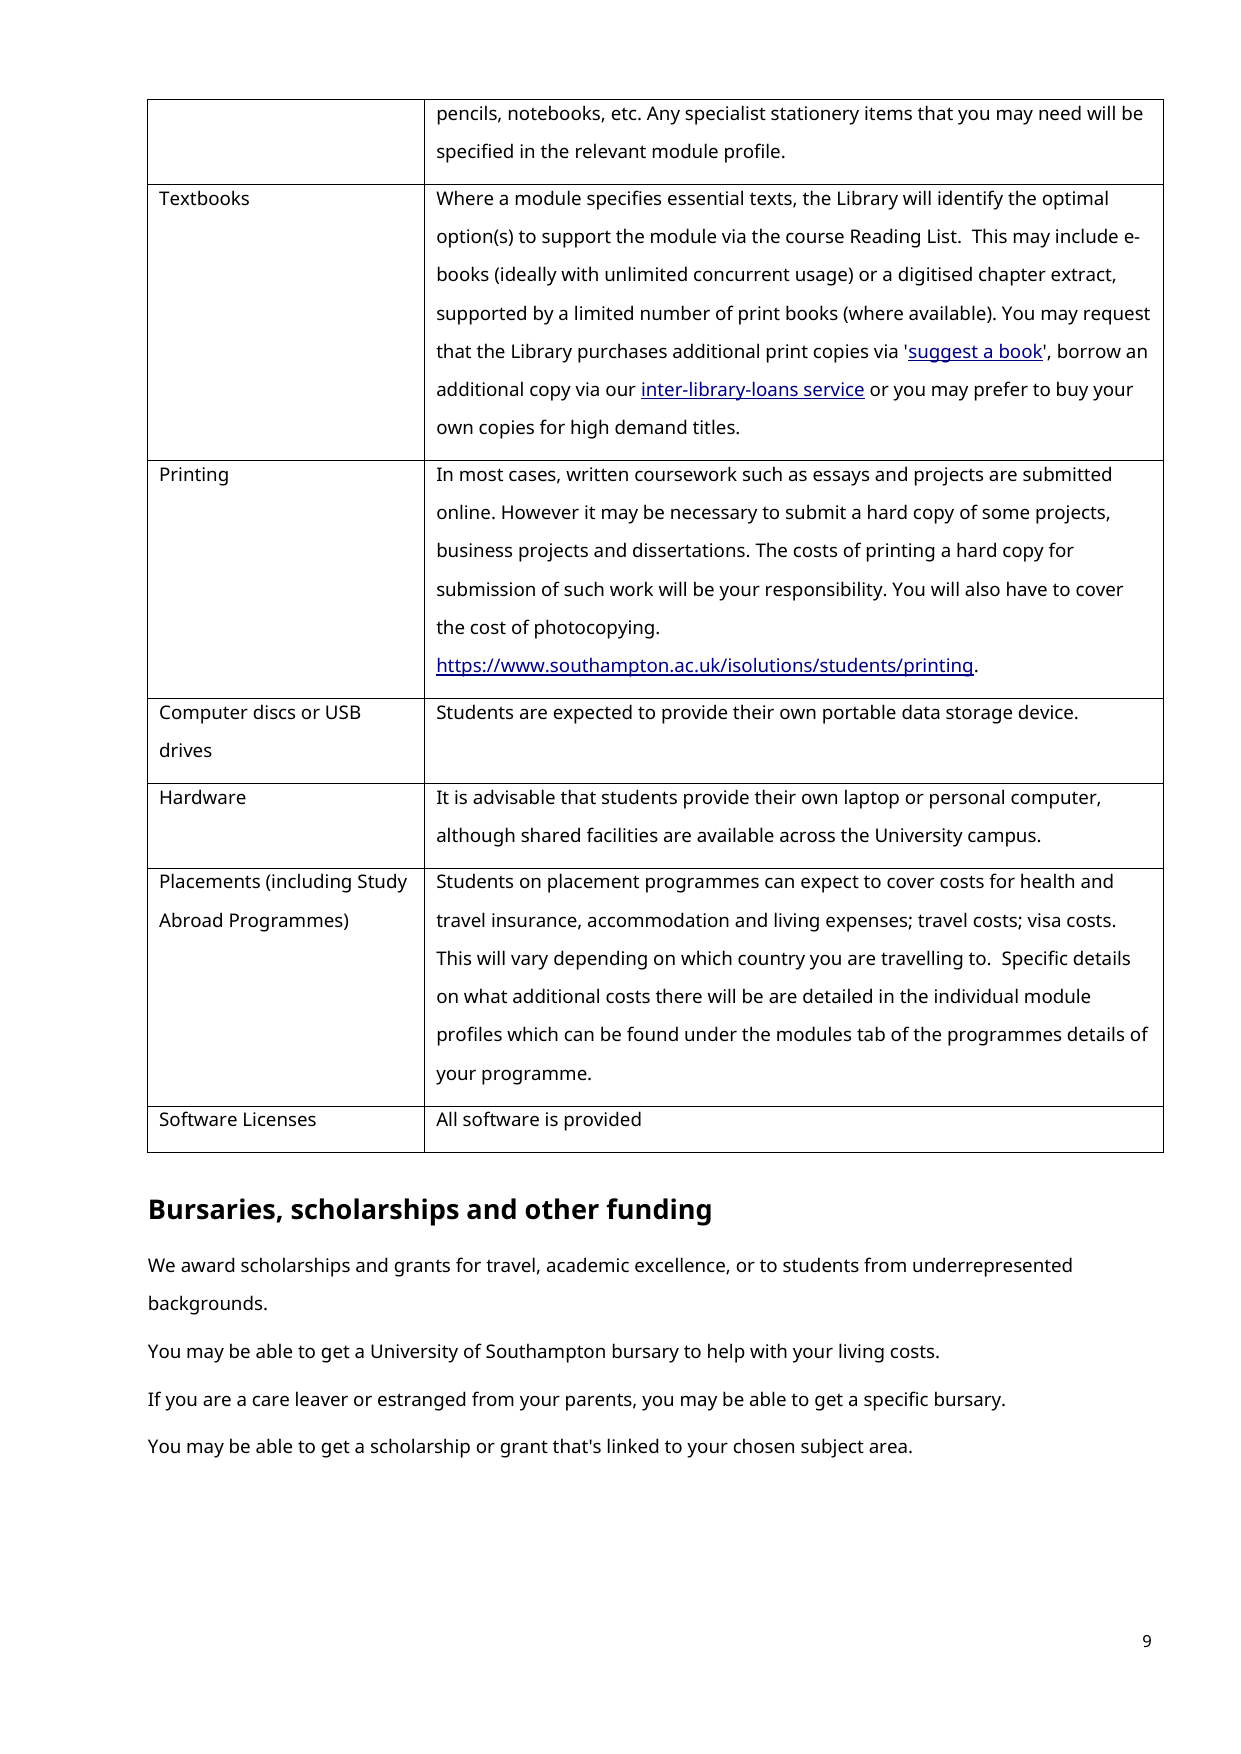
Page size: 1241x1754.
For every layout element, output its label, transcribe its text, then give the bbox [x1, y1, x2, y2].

table_cell Where a module specifies essential texts, the Library will identify the optimal option(s) to support the module via the course Reading List. This may include e-books (ideally with unlimited concurrent usage) or a digitised chapter extract, supported by a limited number of print books (where available). You may request that the Library purchases additional print copies via 'suggest a book', borrow an additional copy via our inter-library-loans service or you may prefer to buy your own copies for high demand titles. [425, 185, 1163, 460]
table_cell It is advisable that students provide their own laptop or personal computer, although shared facilities are available across the University campus. [425, 784, 1163, 868]
table_cell Textbooks [148, 185, 424, 460]
table_cell Computer discs or USB drives [148, 699, 424, 783]
table_cell In most cases, written coursework such as essays and projects are submitted online. However it may be necessary to submit a hard copy of some projects, business projects and dissertations. The costs of printing a hard copy for submission of such work will be your responsibility. You will also have to cover the cost of photocopying. https://www.southampton.ac.uk/isolutions/students/printing. [425, 461, 1163, 698]
table_cell Printing [148, 461, 424, 698]
table_cell Students on placement programmes can expect to cover costs for health and travel insurance, accommodation and living expenses; travel costs; visa costs. This will vary depending on which country you are travelling to. Specific details on what additional costs there will be are detailed in the individual module profiles which can be found under the modules tab of the programmes details of your programme. [425, 869, 1163, 1106]
table_cell Hardware [148, 784, 424, 868]
table_cell Students are expected to provide their own portable data storage device. [425, 699, 1163, 783]
subtitle Bursaries, scholarships and other funding [148, 1191, 1152, 1228]
text You may be able to get a scholarship or grant that's linked to your chosen subject area. [148, 1433, 1152, 1459]
table_cell [148, 100, 424, 184]
table_cell Software Licenses [148, 1107, 424, 1152]
text If you are a care leaver or estranged from your parents, you may be able to get a specific bursary. [148, 1386, 1152, 1411]
table_cell pencils, notebooks, etc. Any specialist stationery items that you may need will be specified in the relevant module profile. [425, 100, 1163, 184]
table_cell Placements (including Study Abroad Programmes) [148, 869, 424, 1106]
text We award scholarships and grants for travel, academic excellence, or to students from underrepresented backgrounds. [148, 1252, 1152, 1316]
text You may be able to get a University of Southampton bursary to help with your living costs. [148, 1338, 1152, 1364]
table_cell All software is provided [425, 1107, 1163, 1152]
